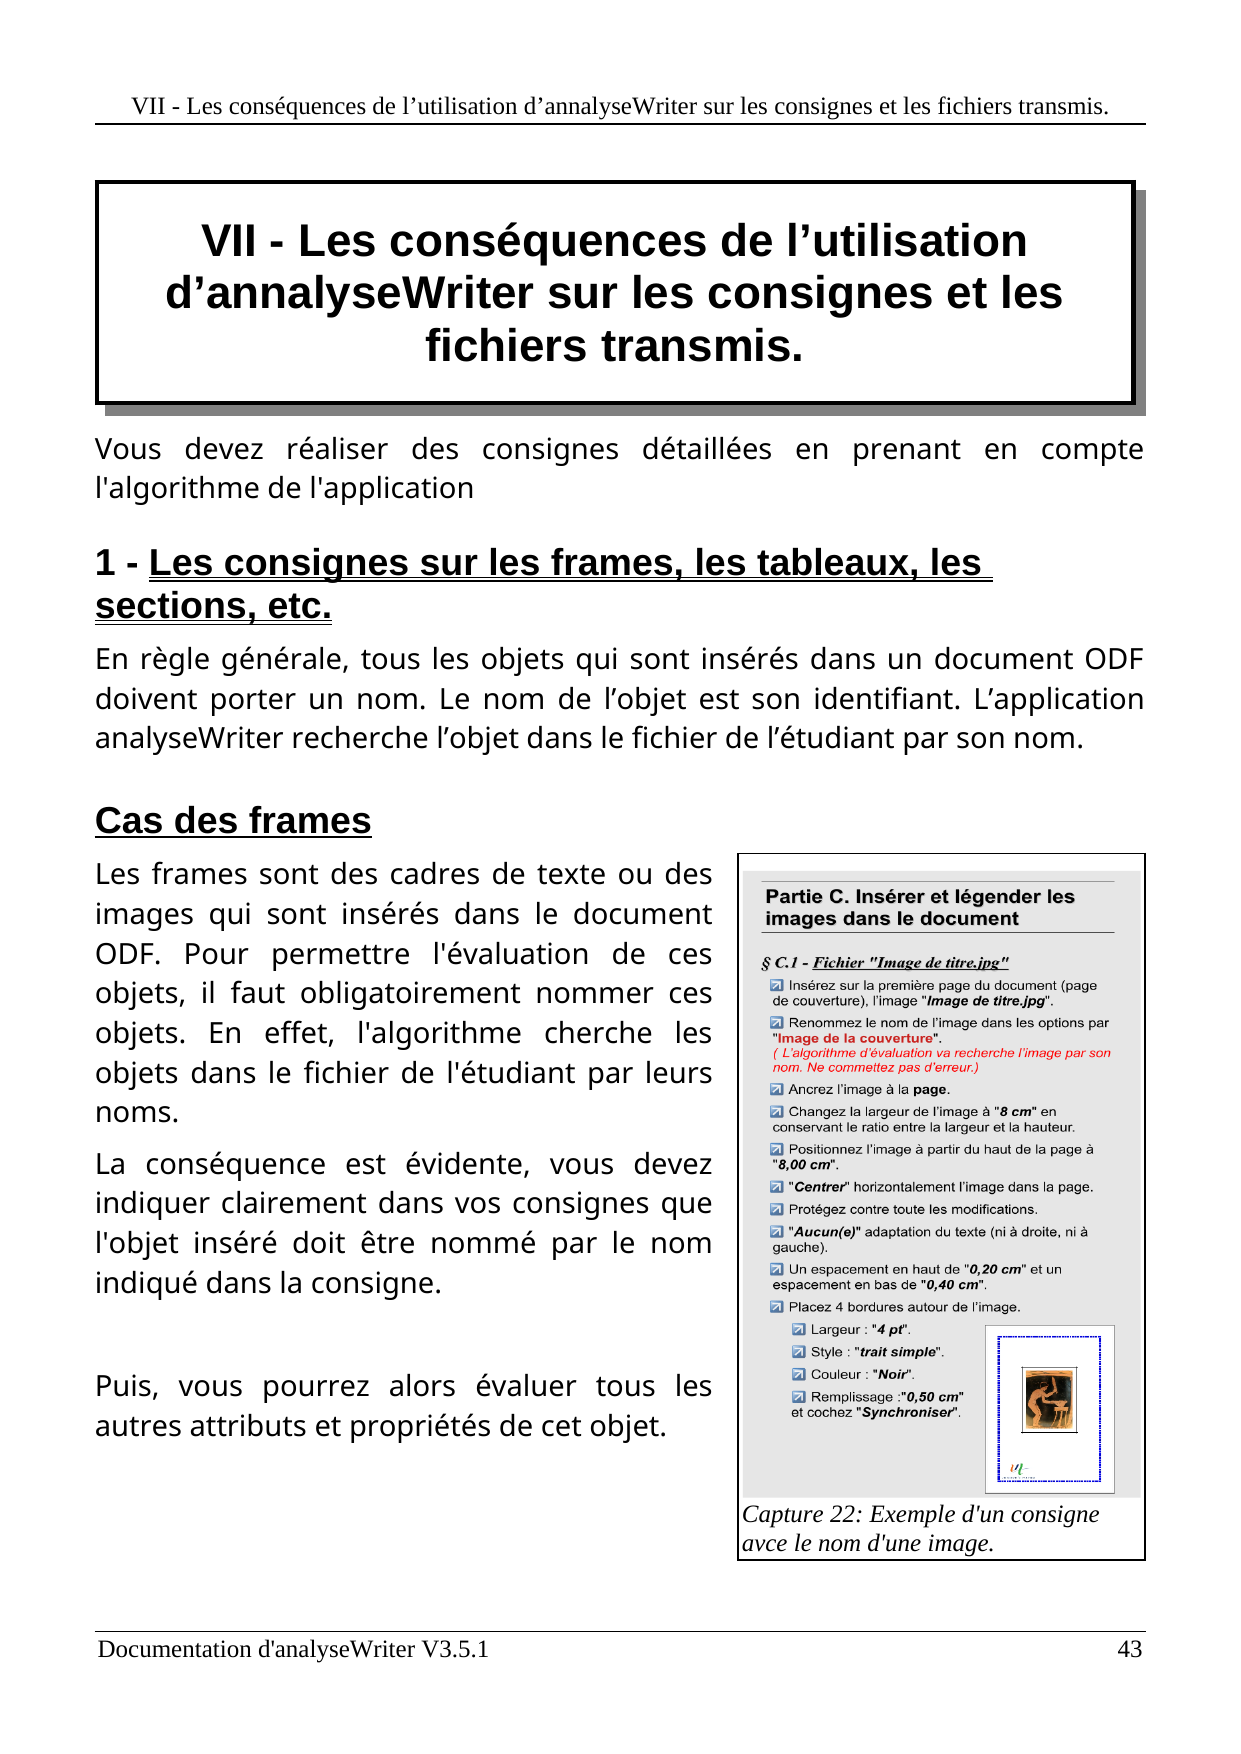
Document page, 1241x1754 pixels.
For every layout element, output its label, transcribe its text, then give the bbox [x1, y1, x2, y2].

text Vous devez réaliser des consignes détaillées en prenant en compte l'algorithme de l'application [94, 428, 1146, 507]
subtitle Les consignes sur les frames, les tableaux, les sections, etc. [94, 540, 1146, 626]
text Capture 22: Exemple d'un consigne avce le nom d'une image. [742, 1499, 1141, 1556]
text Puis, vous pourrez alors évaluer tous les autres attributs et propriétés de cet objet. [94, 1365, 737, 1444]
text La conséquence est évidente, vous devez indiquer clairement dans vos consignes que l'objet inséré doit être nommé par le nom indiqué dans la consigne. [94, 1143, 737, 1302]
subtitle Cas des frames [94, 799, 1146, 842]
text [739, 854, 1144, 1559]
picture [741, 869, 1142, 1499]
text Les frames sont des cadres de texte ou des images qui sont insérés dans le document ODF. Pour permettre l'évaluation de ces objets, il faut obligatoirement nommer ces objets. En effet, l'algorithme cherche les objets dans le fichier de l'étudiant par leurs noms. [94, 852, 1145, 1131]
subtitle Les conséquences de l’utilisation d’annalyseWriter sur les consignes et les fichiers transmis. [99, 184, 1131, 401]
text En règle générale, tous les objets qui sont insérés dans un document ODF doivent porter un nom. Le nom de l’objet est son identifiant. L’application analyseWriter recherche l’objet dans le fichier de l’étudiant par son nom. [94, 638, 1146, 757]
